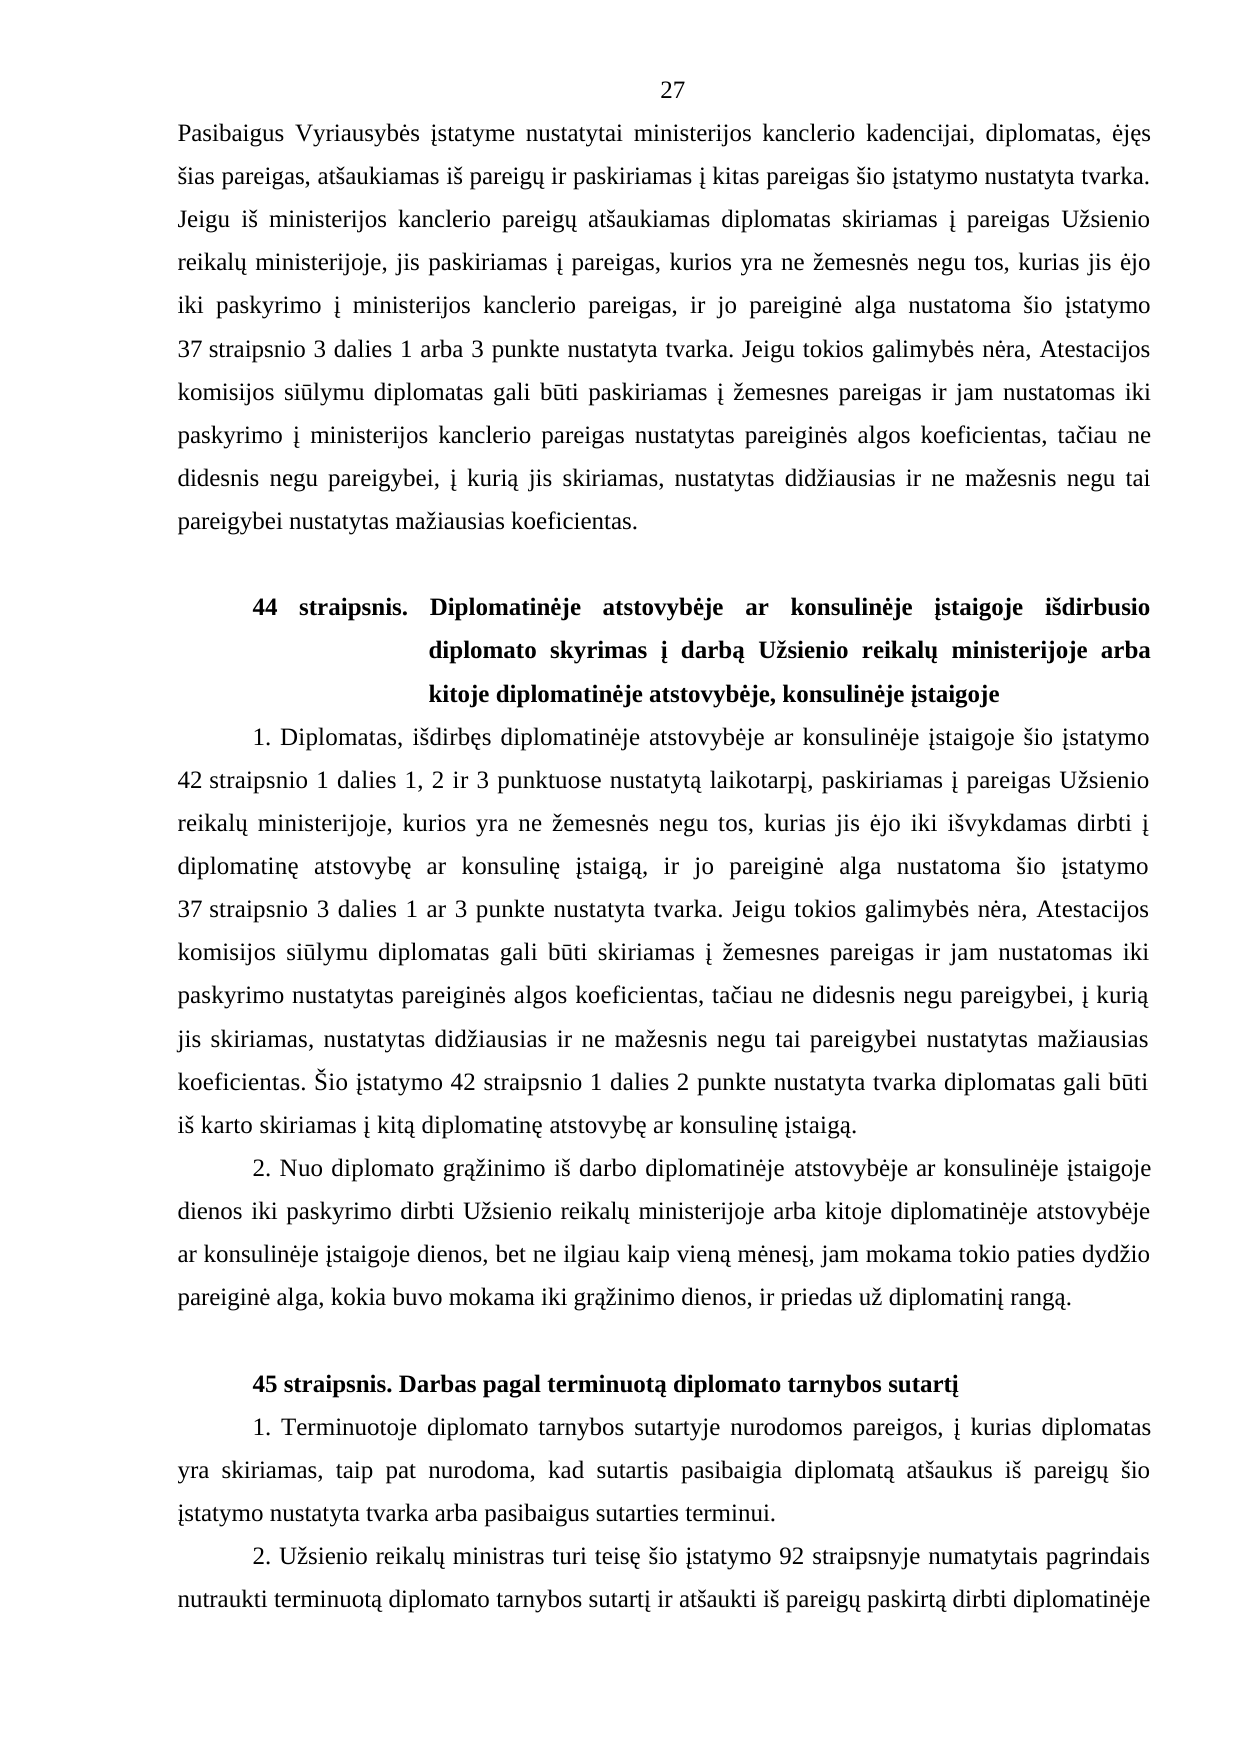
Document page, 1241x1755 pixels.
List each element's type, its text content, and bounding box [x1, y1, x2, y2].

text 45 straipsnis. Darbas pagal terminuotą diplomato tarnybos sutartį [177, 1369, 1152, 1397]
text 2. Užsienio reikalų ministras turi teisę šio įstatymo 92 straipsnyje numatytais pagrindais nutraukti terminuotą diplomato tarnybos sutartį ir atšaukti iš pareigų paskirtą dirbti diplomatinėje [177, 1541, 1152, 1613]
text Pasibaigus Vyriausybės įstatyme nustatytai ministerijos kanclerio kadencijai, diplomatas, ėjęs šias pareigas, atšaukiamas iš pareigų ir paskiriamas į kitas pareigas šio įstatymo nustatyta tvarka. Jeigu iš ministerijos kanclerio pareigų atšaukiamas diplomatas skiriamas į pareigas Užsienio reikalų ministerijoje, jis paskiriamas į pareigas, kurios yra ne žemesnės negu tos, kurias jis ėjo iki paskyrimo į ministerijos kanclerio pareigas, ir jo pareiginė alga nustatoma šio įstatymo 37 straipsnio 3 dalies 1 arba 3 punkte nustatyta tvarka. Jeigu tokios galimybės nėra, Atestacijos komisijos siūlymu diplomatas gali būti paskiriamas į žemesnes pareigas ir jam nustatomas iki paskyrimo į ministerijos kanclerio pareigas nustatytas pareiginės algos koeficientas, tačiau ne didesnis negu pareigybei, į kurią jis skiriamas, nustatytas didžiausias ir ne mažesnis negu tai pareigybei nustatytas mažiausias koeficientas. [177, 118, 1152, 535]
text 2. Nuo diplomato grąžinimo iš darbo diplomatinėje atstovybėje ar konsulinėje įstaigoje dienos iki paskyrimo dirbti Užsienio reikalų ministerijoje arba kitoje diplomatinėje atstovybėje ar konsulinėje įstaigoje dienos, bet ne ilgiau kaip vieną mėnesį, jam mokama tokio paties dydžio pareiginė alga, kokia buvo mokama iki grąžinimo dienos, ir priedas už diplomatinį rangą. [177, 1153, 1152, 1311]
text 1. Diplomatas, išdirbęs diplomatinėje atstovybėje ar konsulinėje įstaigoje šio įstatymo 42 straipsnio 1 dalies 1, 2 ir 3 punktuose nustatytą laikotarpį, paskiriamas į pareigas Užsienio reikalų ministerijoje, kurios yra ne žemesnės negu tos, kurias jis ėjo iki išvykdamas dirbti į diplomatinę atstovybę ar konsulinę įstaigą, ir jo pareiginė alga nustatoma šio įstatymo 37 straipsnio 3 dalies 1 ar 3 punkte nustatyta tvarka. Jeigu tokios galimybės nėra, Atestacijos komisijos siūlymu diplomatas gali būti skiriamas į žemesnes pareigas ir jam nustatomas iki paskyrimo nustatytas pareiginės algos koeficientas, tačiau ne didesnis negu pareigybei, į kurią jis skiriamas, nustatytas didžiausias ir ne mažesnis negu tai pareigybei nustatytas mažiausias koeficientas. Šio įstatymo 42 straipsnio 1 dalies 2 punkte nustatyta tvarka diplomatas gali būti iš karto skiriamas į kitą diplomatinę atstovybę ar konsulinę įstaigą. [177, 722, 1152, 1139]
text 1. Terminuotoje diplomato tarnybos sutartyje nurodomos pareigos, į kurias diplomatas yra skiriamas, taip pat nurodoma, kad sutartis pasibaigia diplomatą atšaukus iš pareigų šio įstatymo nustatyta tvarka arba pasibaigus sutarties terminui. [177, 1412, 1152, 1527]
text 44 straipsnis. Diplomatinėje atstovybėje ar konsulinėje įstaigoje išdirbusio diplomato skyrimas į darbą Užsienio reikalų ministerijoje arba kitoje diplomatinėje atstovybėje, konsulinėje įstaigoje [252, 592, 1152, 707]
